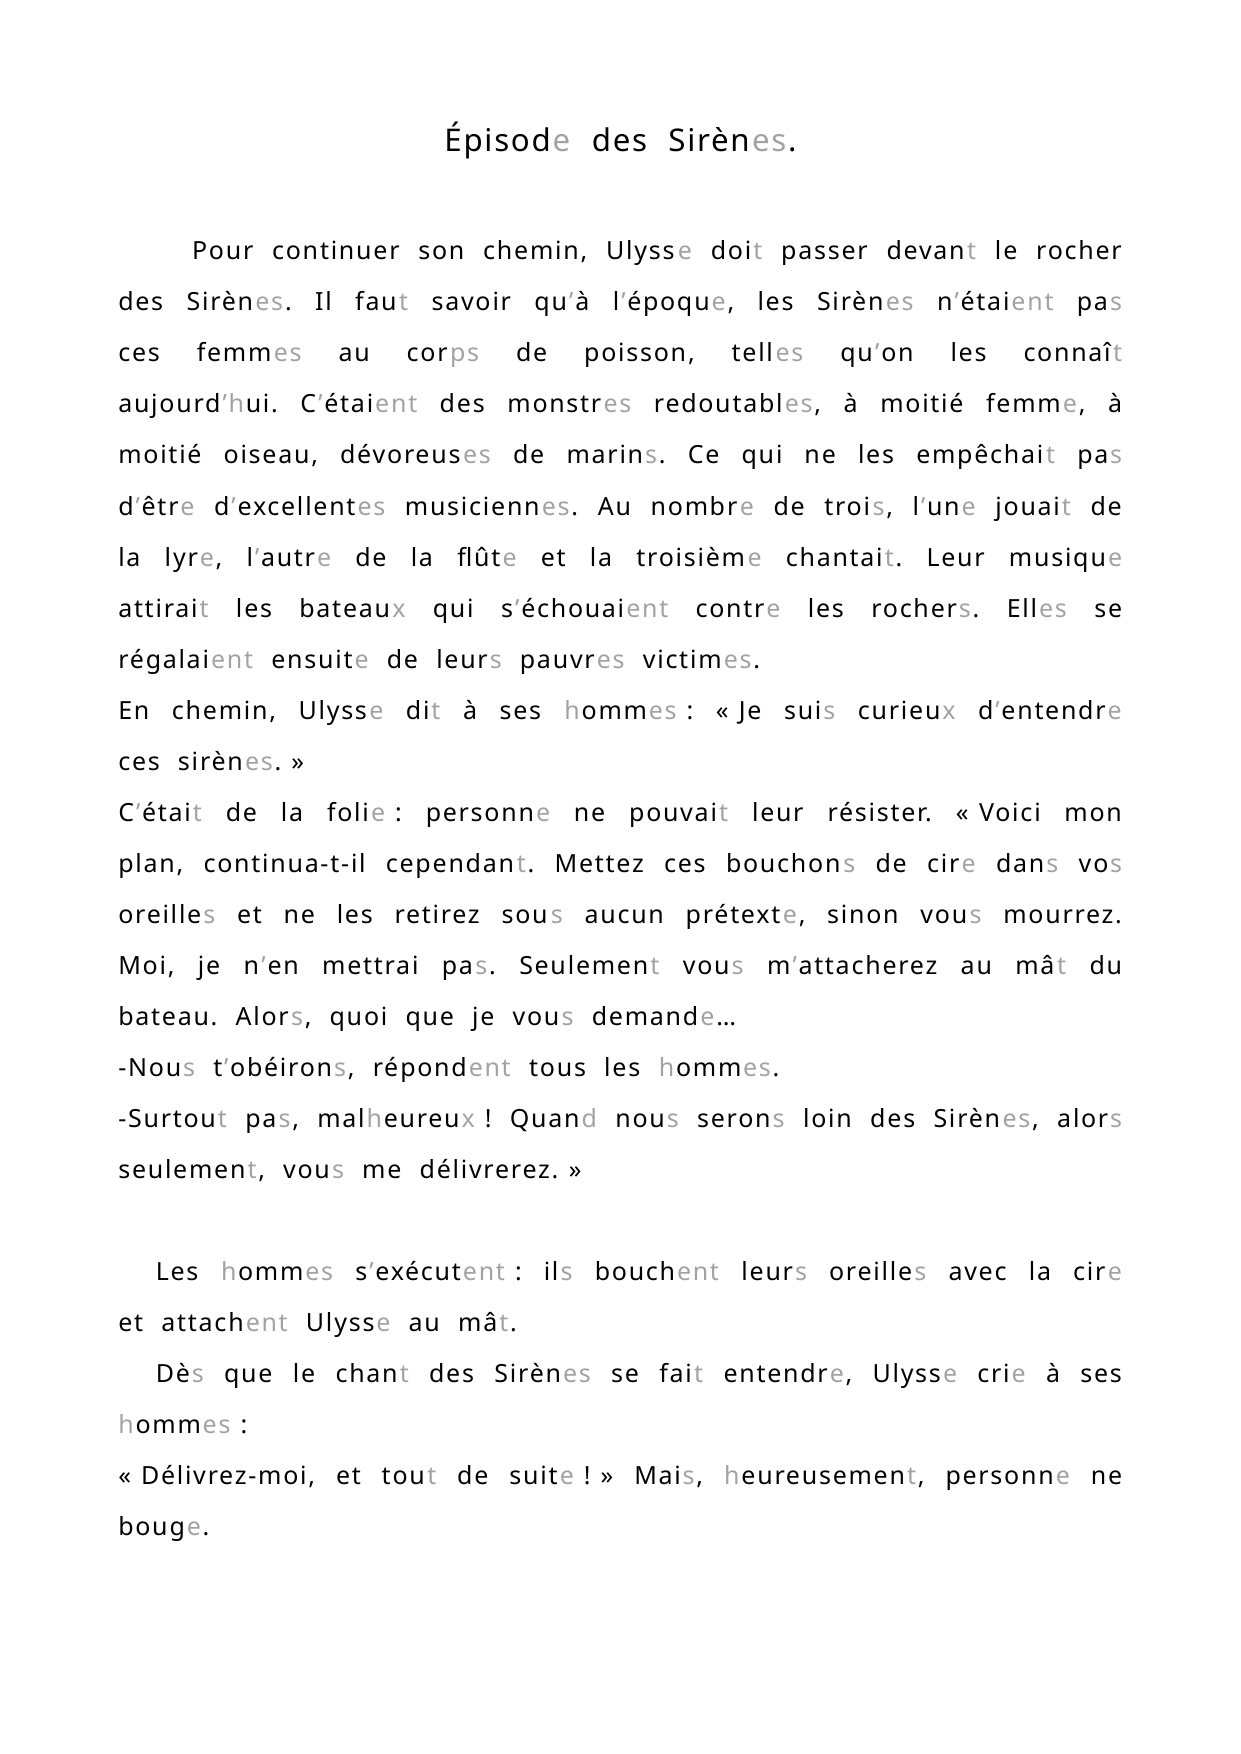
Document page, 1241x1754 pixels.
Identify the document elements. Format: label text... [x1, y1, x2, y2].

text -Nous t’obéirons, répondent tous les hommes. [118, 1050, 1122, 1084]
text Épisode des Sirènes. [118, 118, 1122, 161]
text En chemin, Ulysse dit à ses hommes : « Je suis curieux d’entendre ces sirènes. » [118, 692, 1122, 777]
text Les hommes s’exécutent : ils bouchent leurs oreilles avec la cire et attachent Ulysse au mât. [118, 1254, 1122, 1339]
text C’était de la folie : personne ne pouvait leur résister. « Voici mon plan, continua-t-il cependant. Mettez ces bouchons de cire dans vos oreilles et ne les retirez sous aucun prétexte, sinon vous mourrez. Moi, je n’en mettrai pas. Seulement vous m’attacherez au mât du bateau. Alors, quoi que je vous demande… [118, 794, 1122, 1033]
text Dès que le chant des Sirènes se fait entendre, Ulysse crie à ses hommes : [118, 1356, 1122, 1441]
text Pour continuer son chemin, Ulysse doit passer devant le rocher des Sirènes. Il faut savoir qu’à l’époque, les Sirènes n’étaient pas ces femmes au corps de poisson, telles qu’on les connaît aujourd’hui. C’étaient des monstres redoutables, à moitié femme, à moitié oiseau, dévoreuses de marins. Ce qui ne les empêchait pas d’être d’excellentes musiciennes. Au nombre de trois, l’une jouait de la lyre, l’autre de la flûte et la troisième chantait. Leur musique attirait les bateaux qui s’échouaient contre les rochers. Elles se régalaient ensuite de leurs pauvres victimes. [118, 233, 1122, 675]
text « Délivrez-moi, et tout de suite ! » Mais, heureusement, personne ne bouge. [118, 1458, 1122, 1543]
text -Surtout pas, malheureux ! Quand nous serons loin des Sirènes, alors seulement, vous me délivrerez. » [118, 1101, 1122, 1186]
